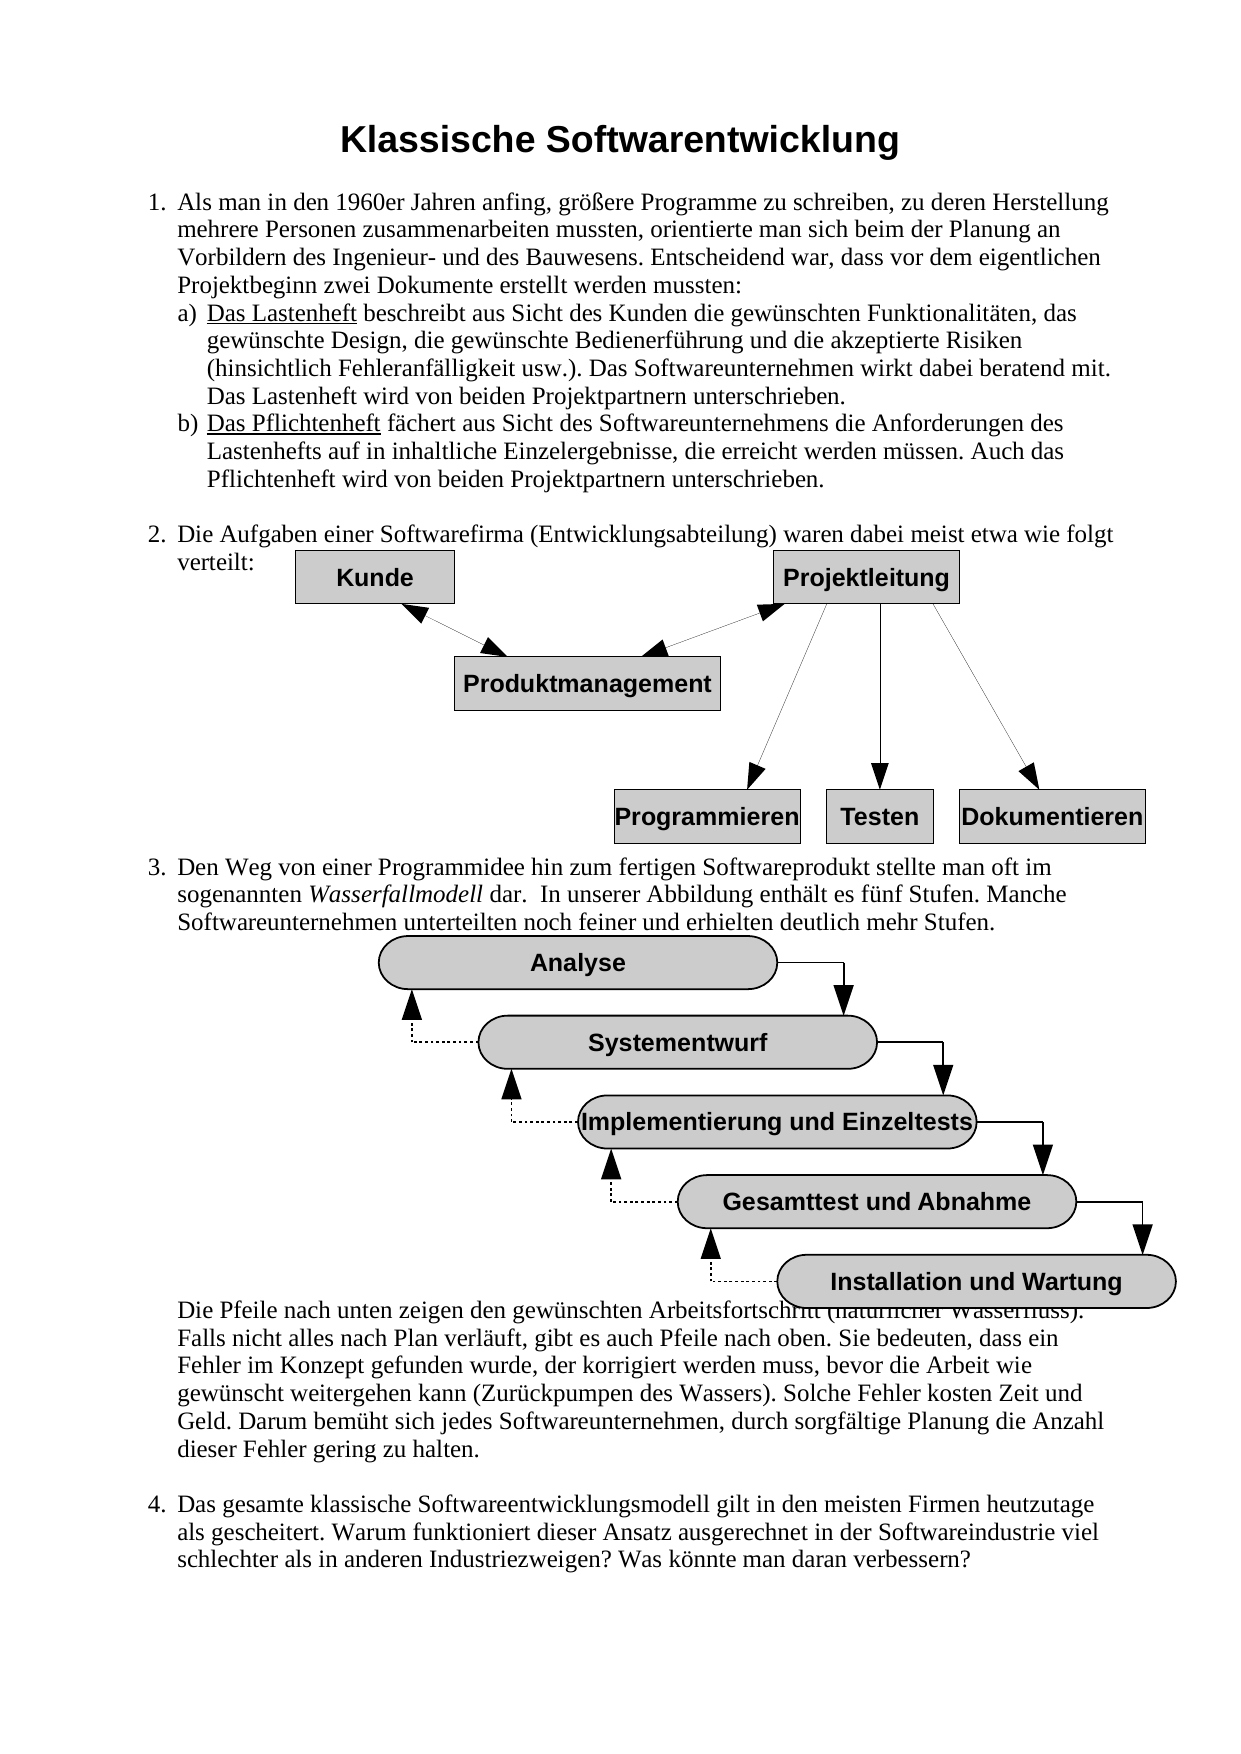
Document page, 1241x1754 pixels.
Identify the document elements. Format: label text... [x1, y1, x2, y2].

list Das Lastenheft beschreibt aus Sicht des Kunden die gewünschten Funktionalitäten, das gewünschte Design, die gewünschte Bedienerführung und die akzeptierte Risiken (hinsichtlich Fehleranfälligkeit usw.). Das Softwareunternehmen wirkt dabei beratend mit. Das Lastenheft wird von beiden Projektpartnern unterschrieben. [177, 299, 1122, 409]
list Das gesamte klassische Softwareentwicklungsmodell gilt in den meisten Firmen heutzutage als gescheitert. Warum funktioniert dieser Ansatz ausgerechnet in der Softwareindustrie viel schlechter als in anderen Industriezweigen? Was könnte man daran verbessern? [148, 1490, 1122, 1573]
list Den Weg von einer Programmidee hin zum fertigen Softwareprodukt stellte man oft im sogenannten Wasserfallmodell dar. In unserer Abbildung enthält es fünf Stufen. Manche Softwareunternehmen unterteilten noch feiner und erhielten deutlich mehr Stufen. [148, 853, 1122, 936]
list Das Pflichtenheft fächert aus Sicht des Softwareunternehmens die Anforderungen des Lastenhefts auf in inhaltliche Einzelergebnisse, die erreicht werden müssen. Auch das Pflichtenheft wird von beiden Projektpartnern unterschrieben. [177, 409, 1122, 493]
list Als man in den 1960er Jahren anfing, größere Programme zu schreiben, zu deren Herstellung mehrere Personen zusammenarbeiten mussten, orientierte man sich beim der Planung an Vorbildern des Ingenieur- und des Bauwesens. Entscheidend war, dass vor dem eigentlichen Projektbeginn zwei Dokumente erstellt werden mussten: [148, 188, 1122, 299]
list Die Aufgaben einer Softwarefirma (Entwicklungsabteilung) waren dabei meist etwa wie folgt verteilt: [148, 520, 1122, 576]
list Die Pfeile nach unten zeigen den gewünschten Arbeitsfortschritt (natürlicher Wasserfluss). Falls nicht alles nach Plan verläuft, gibt es auch Pfeile nach oben. Sie bedeuten, dass ein Fehler im Konzept gefunden wurde, der korrigiert werden muss, bevor die Arbeit wie gewünscht weitergehen kann (Zurückpumpen des Wassers). Solche Fehler kosten Zeit und Geld. Darum bemüht sich jedes Softwareunternehmen, durch sorgfältige Planung die Anzahl dieser Fehler gering zu halten. [148, 1296, 1122, 1462]
text Klassische Softwarentwicklung [118, 118, 1122, 160]
